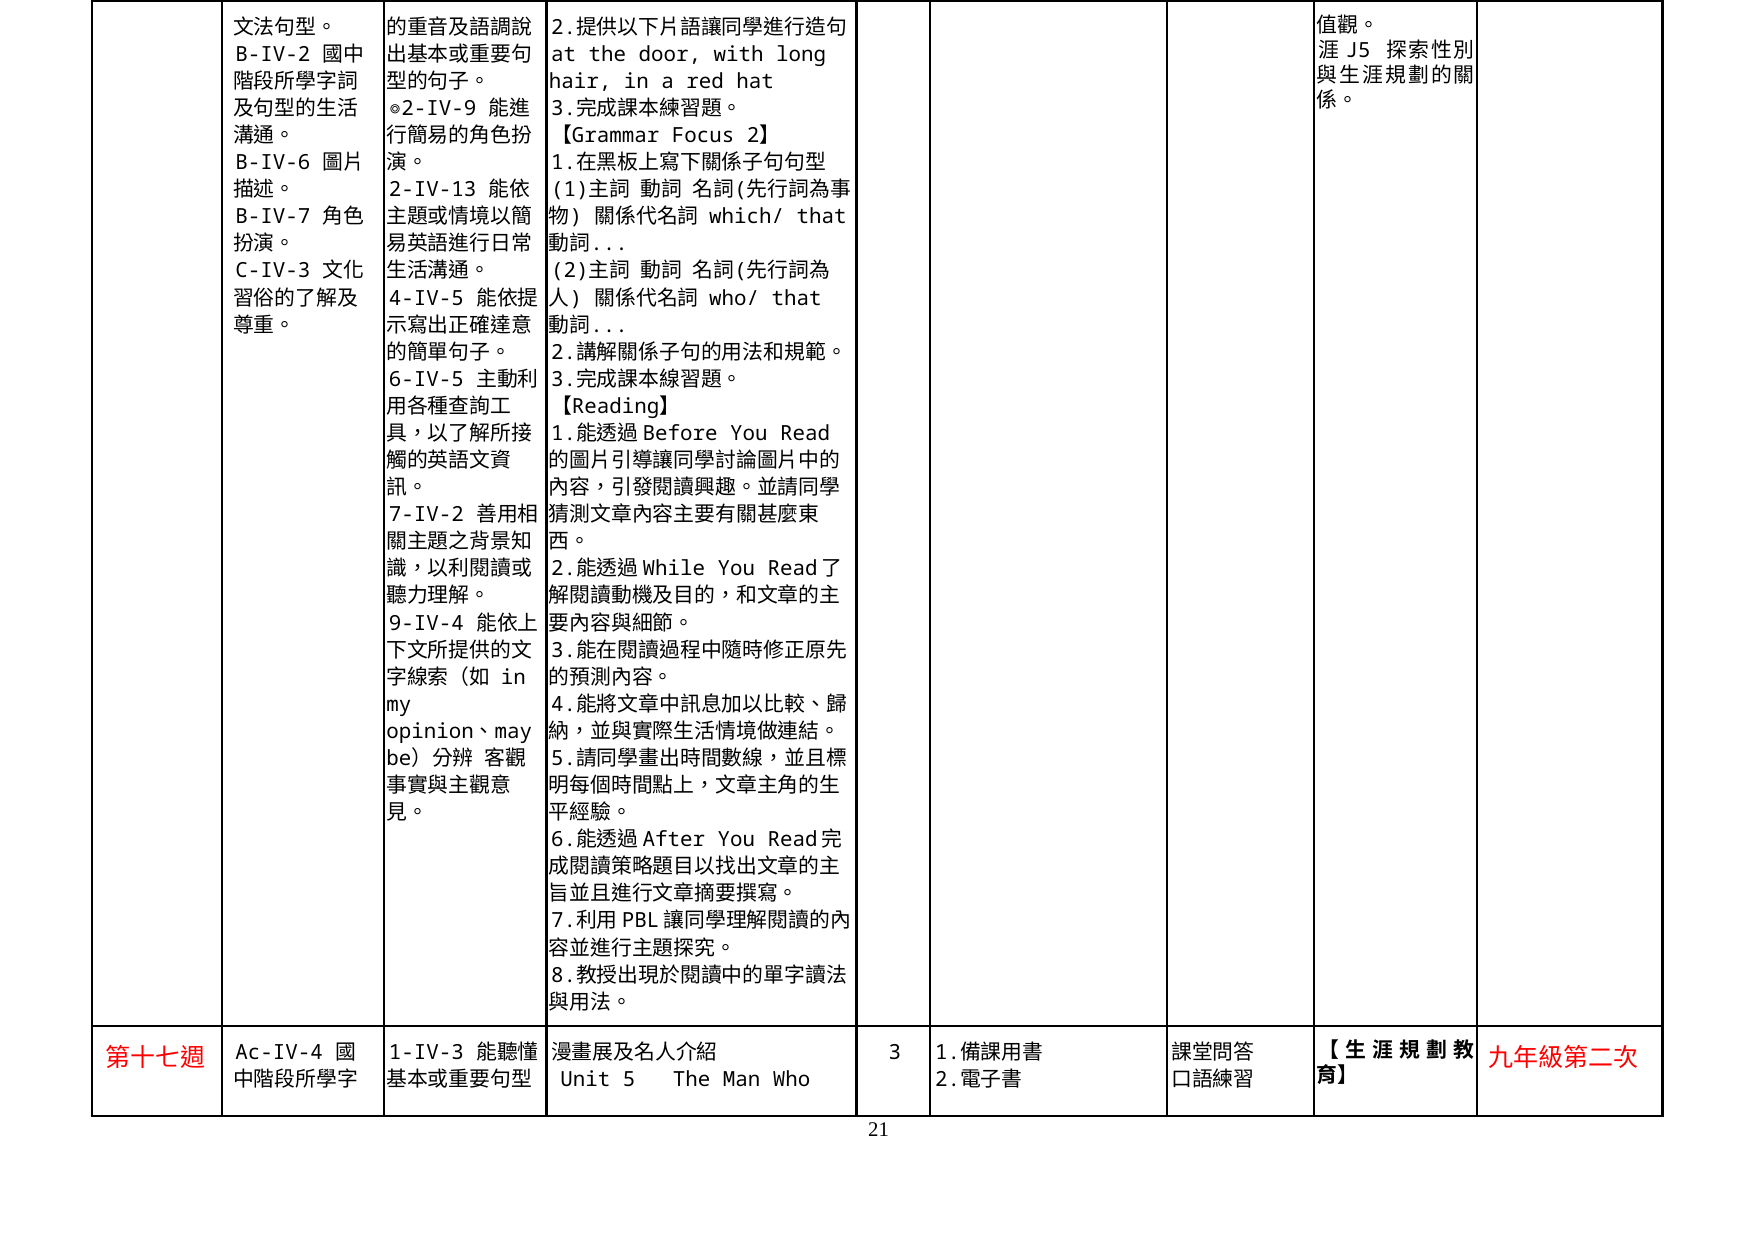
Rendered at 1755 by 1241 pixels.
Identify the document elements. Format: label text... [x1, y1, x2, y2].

table_cell [93, 2, 221, 1025]
table_cell 1.備課用書 2.電子書 [931, 1027, 1166, 1115]
table_cell [858, 2, 929, 1025]
table_cell 3 [858, 1027, 929, 1115]
table_cell [1168, 2, 1313, 1025]
table_cell 【生涯規劃教育】 [1315, 1027, 1476, 1115]
table_cell [1478, 2, 1661, 1025]
table_cell 1-IV-3 能聽懂基本或重要句型 [385, 1027, 545, 1115]
table_cell 2.提供以下片語讓同學進行造句 at the door, with long hair, in a red hat 3.完成課本練習題。 【Grammar Focus 2】 1.在黑板上寫下關係子句句型 (1)主詞 動詞 名詞(先行詞為事物) 關係代名詞 which/ that 動詞... (2)主詞 動詞 名詞(先行詞為 人) 關係代名詞 who/ that 動詞... 2.講解關係子句的用法和規範。 3.完成課本線習題。 【Reading】 1.能透過Before You Read的圖片引導讓同學討論圖片中的內容，引發閱讀興趣。並請同學猜測文章內容主要有關甚麼東西。 2.能透過While You Read了解閱讀動機及目的，和文章的主要內容與細節。 3.能在閱讀過程中隨時修正原先的預測內容。 4.能將文章中訊息加以比較、歸納，並與實際生活情境做連結。 5.請同學畫出時間數線，並且標明每個時間點上，文章主角的生平經驗。 6.能透過After You Read完成閱讀策略題目以找出文章的主旨並且進行文章摘要撰寫。 7.利用PBL讓同學理解閱讀的內容並進行主題探究。 8.教授出現於閱讀中的單字讀法與用法。 [548, 2, 855, 1025]
table_cell Ac-IV-4 國中階段所學字 [223, 1027, 383, 1115]
table_cell 文法句型。 B-IV-2 國中階段所學字詞及句型的生活溝通。 B-IV-6 圖片描述。 B-IV-7 角色扮演。 C-IV-3 文化習俗的了解及尊重。 [223, 2, 383, 1025]
table_cell 的重音及語調說出基本或重要句型的句子。 ◎2-IV-9 能進行簡易的角色扮演。 2-IV-13 能依主題或情境以簡易英語進行日常生活溝通。 4-IV-5 能依提示寫出正確達意的簡單句子。 6-IV-5 主動利用各種查詢工具，以了解所接觸的英語文資訊。 7-IV-2 善用相關主題之背景知識，以利閱讀或聽力理解。 9-IV-4 能依上下文所提供的文字線索（如 in my opinion、maybe）分辨 客觀事實與主觀意見。 [385, 2, 545, 1025]
table_cell 值觀。 涯J5 探索性別與生涯規劃的關係。 [1315, 2, 1476, 1025]
table_cell 課堂問答 口語練習 [1168, 1027, 1313, 1115]
table_cell [931, 2, 1166, 1025]
table_cell 第十七週 [93, 1027, 221, 1115]
table_cell 九年級第二次 [1478, 1027, 1661, 1115]
table_cell 漫畫展及名人介紹 Unit 5 The Man Who [548, 1027, 855, 1115]
